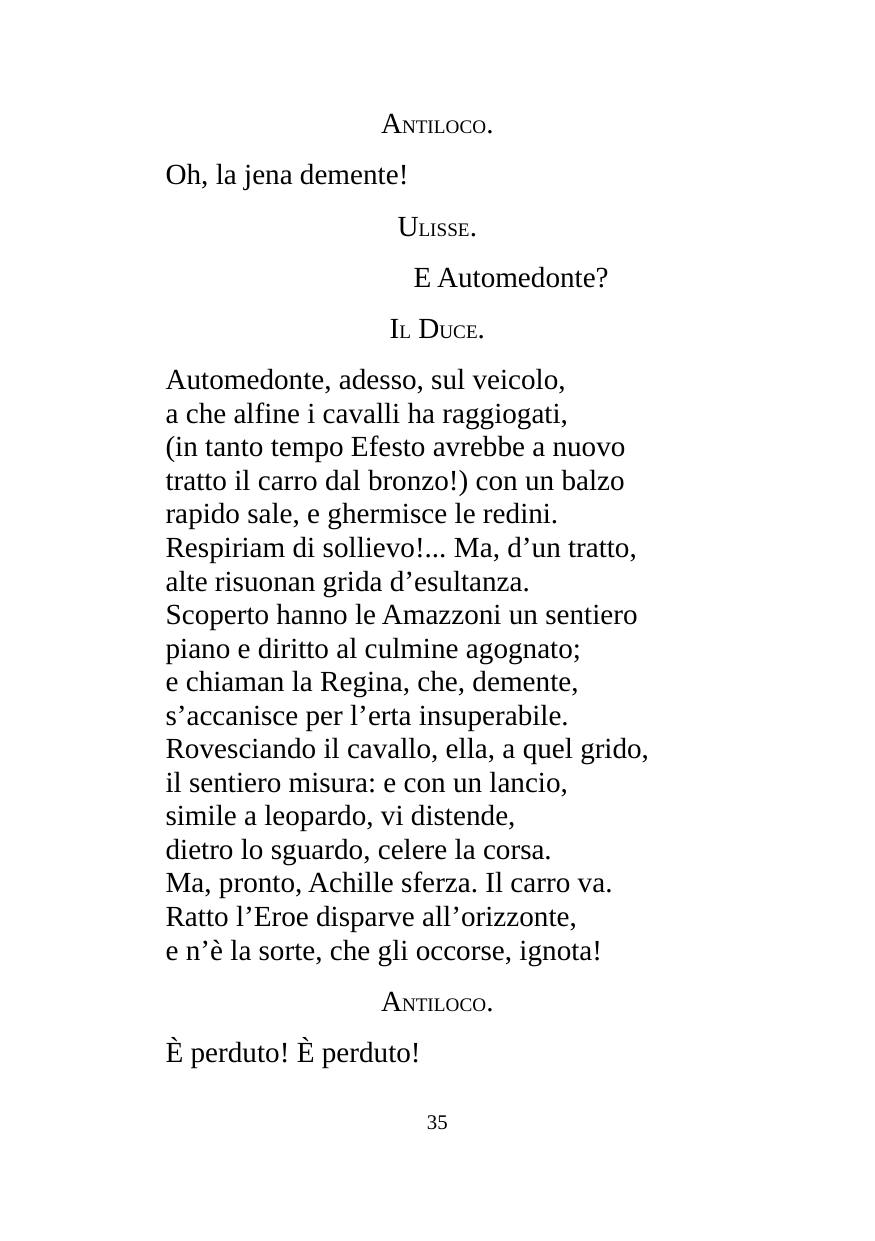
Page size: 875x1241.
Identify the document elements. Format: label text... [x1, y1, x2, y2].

text Antiloco. [106, 106, 768, 140]
text È perduto! È perduto! [165, 1035, 768, 1069]
text Ulisse. [106, 209, 768, 242]
text E Automedonte? [165, 260, 768, 293]
text Il Duce. [106, 311, 768, 345]
text Automedonte, adesso, sul veicolo, a che alfine i cavalli ha raggiogati, (in tanto tempo Efesto avrebbe a nuovo tratto il carro dal bronzo!) con un balzo rapido sale, e ghermisce le redini. Respiriam di sollievo!... Ma, d’un tratto, alte risuonan grida d’esultanza. Scoperto hanno le Amazzoni un sentiero piano e diritto al culmine agognato; e chiaman la Regina, che, demente, s’accanisce per l’erta insuperabile. Rovesciando il cavallo, ella, a quel grido, il sentiero misura: e con un lancio, simile a leopardo, vi distende, dietro lo sguardo, celere la corsa. Ma, pronto, Achille sferza. Il carro va. Ratto l’Eroe disparve all’orizzonte, e n’è la sorte, che gli occorse, ignota! [165, 362, 768, 966]
text Antiloco. [106, 984, 768, 1017]
text Oh, la jena demente! [165, 157, 768, 191]
